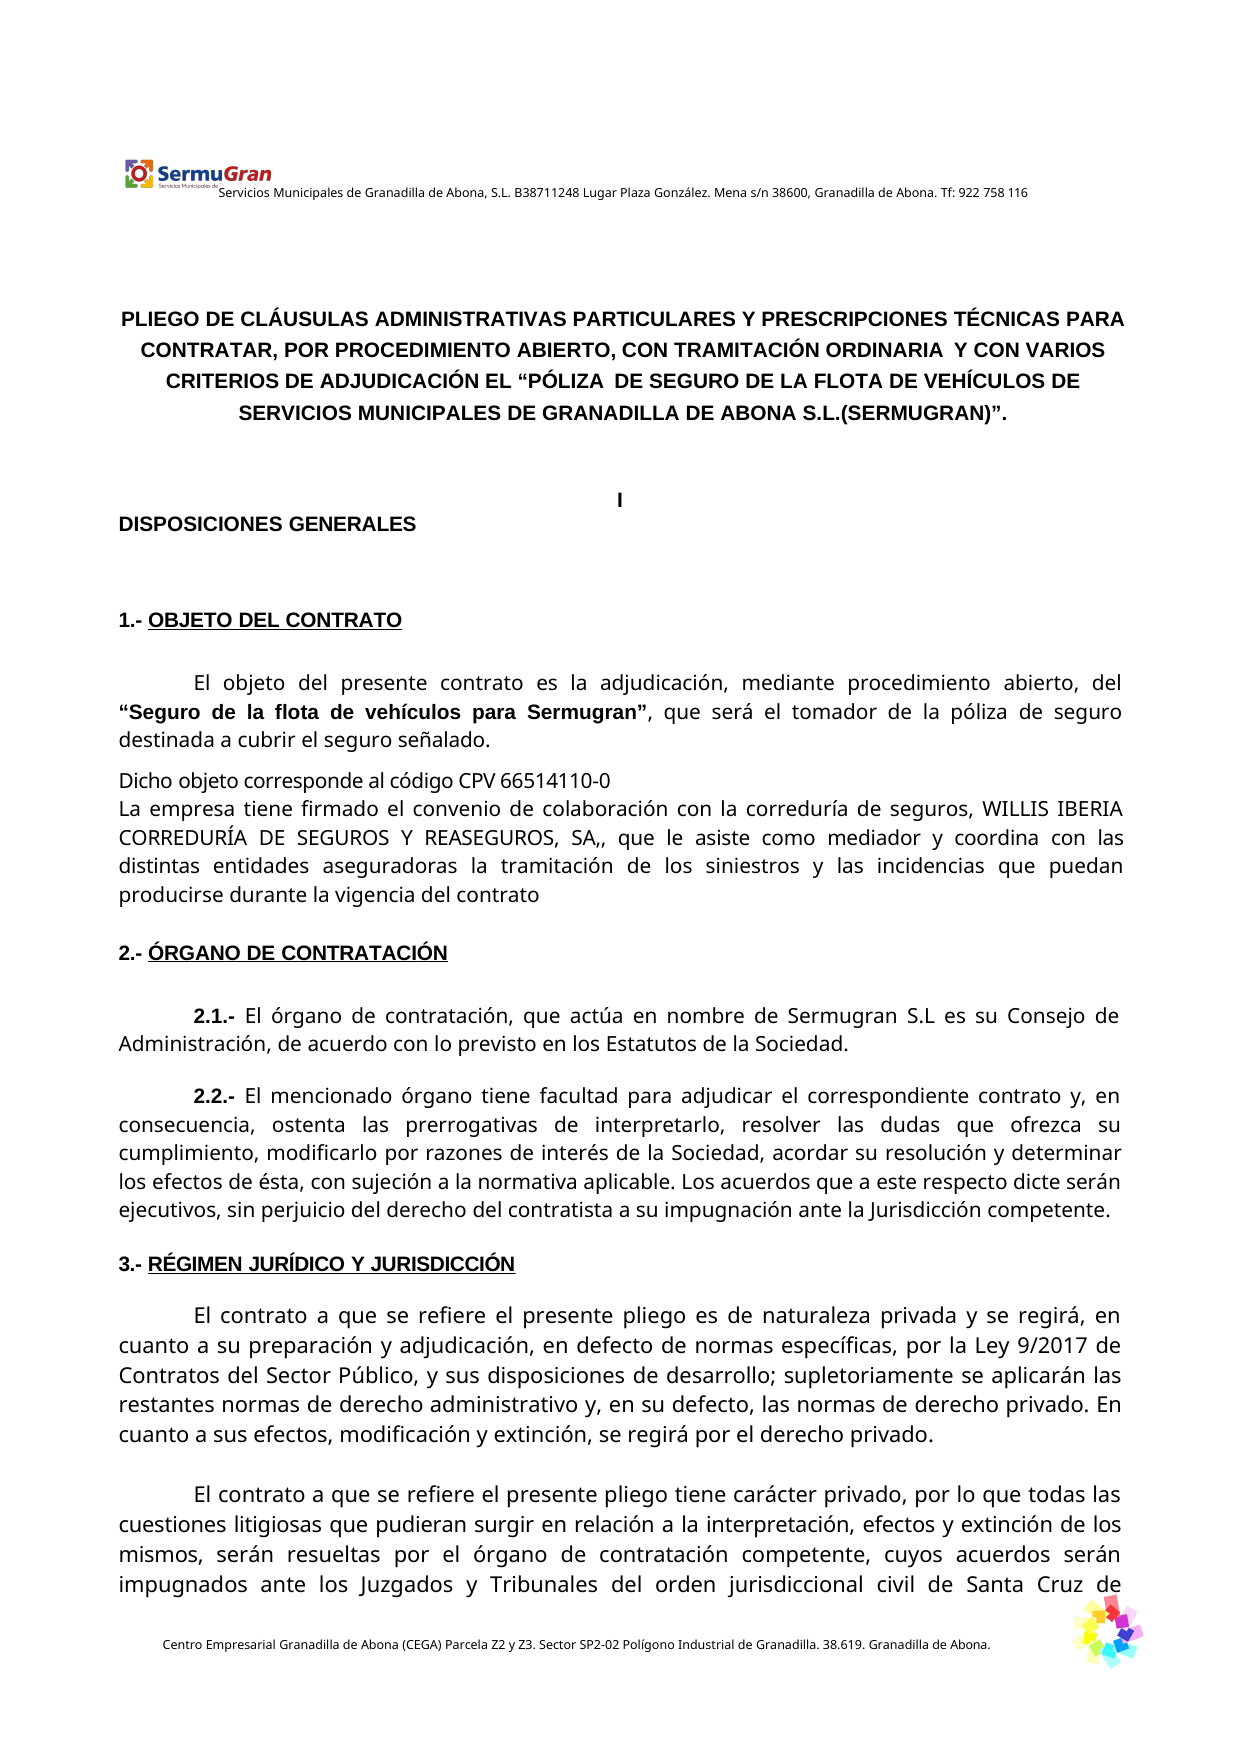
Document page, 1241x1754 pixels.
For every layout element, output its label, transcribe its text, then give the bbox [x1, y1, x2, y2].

text El objeto del presente contrato es la adjudicación, mediante procedimiento abierto, del “Seguro de la flota de vehículos para Sermugran”, que será el tomador de la póliza de seguro destinada a cubrir el seguro señalado. [118, 668, 1122, 754]
text 3.- RÉGIMEN JURÍDICO Y JURISDICCIÓN [118, 1252, 1137, 1276]
text 2.2.- El mencionado órgano tiene facultad para adjudicar el correspondiente contrato y, en consecuencia, ostenta las prerrogativas de interpretarlo, resolver las dudas que ofrezca su cumplimiento, modificarlo por razones de interés de la Sociedad, acordar su resolución y determinar los efectos de ésta, con sujeción a la normativa aplicable. Los acuerdos que a este respecto dicte serán ejecutivos, sin perjuicio del derecho del contratista a su impugnación ante la Jurisdicción competente. [118, 1082, 1122, 1224]
text 1.- OBJETO DEL CONTRATO [118, 608, 1137, 632]
text DISPOSICIONES GENERALES [118, 512, 1137, 536]
text I [261, 488, 979, 512]
text 2.1.- El órgano de contratación, que actúa en nombre de Sermugran S.L es su Consejo de Administración, de acuerdo con lo previsto en los Estatutos de la Sociedad. [118, 1001, 1121, 1058]
text El contrato a que se refiere el presente pliego es de naturaleza privada y se regirá, en cuanto a su preparación y adjudicación, en defecto de normas específicas, por la Ley 9/2017 de Contratos del Sector Público, y sus disposiciones de desarrollo; supletoriamente se aplicarán las restantes normas de derecho administrativo y, en su defecto, las normas de derecho privado. En cuanto a sus efectos, modificación y extinción, se regirá por el derecho privado. [118, 1300, 1122, 1449]
subtitle 2.- ÓRGANO DE CONTRATACIÓN [118, 940, 1137, 964]
picture [118, 157, 277, 191]
text Dicho objeto corresponde al código CPV 66514110-0 [118, 766, 1137, 794]
picture [1071, 1594, 1144, 1669]
text La empresa tiene firmado el convenio de colaboración con la correduría de seguros, WILLIS IBERIA CORREDURÍA DE SEGUROS Y REASEGUROS, SA,, que le asiste como mediador y coordina con las distintas entidades aseguradoras la tramitación de los siniestros y las incidencias que puedan producirse durante la vigencia del contrato [118, 794, 1125, 908]
text El contrato a que se refiere el presente pliego tiene carácter privado, por lo que todas las cuestiones litigiosas que pudieran surgir en relación a la interpretación, efectos y extinción de los mismos, serán resueltas por el órgano de contratación competente, cuyos acuerdos serán impugnados ante los Juzgados y Tribunales del orden jurisdiccional civil de Santa Cruz de [118, 1479, 1122, 1598]
text PLIEGO DE CLÁUSULAS ADMINISTRATIVAS PARTICULARES Y PRESCRIPCIONES TÉCNICAS PARA CONTRATAR, POR PROCEDIMIENTO ABIERTO, CON TRAMITACIÓN ORDINARIA Y CON VARIOS CRITERIOS DE ADJUDICACIÓN EL “PÓLIZA DE SEGURO DE LA FLOTA DE VEHÍCULOS DE SERVICIOS MUNICIPALES DE GRANADILLA DE ABONA S.L.(SERMUGRAN)”. [114, 307, 1131, 424]
